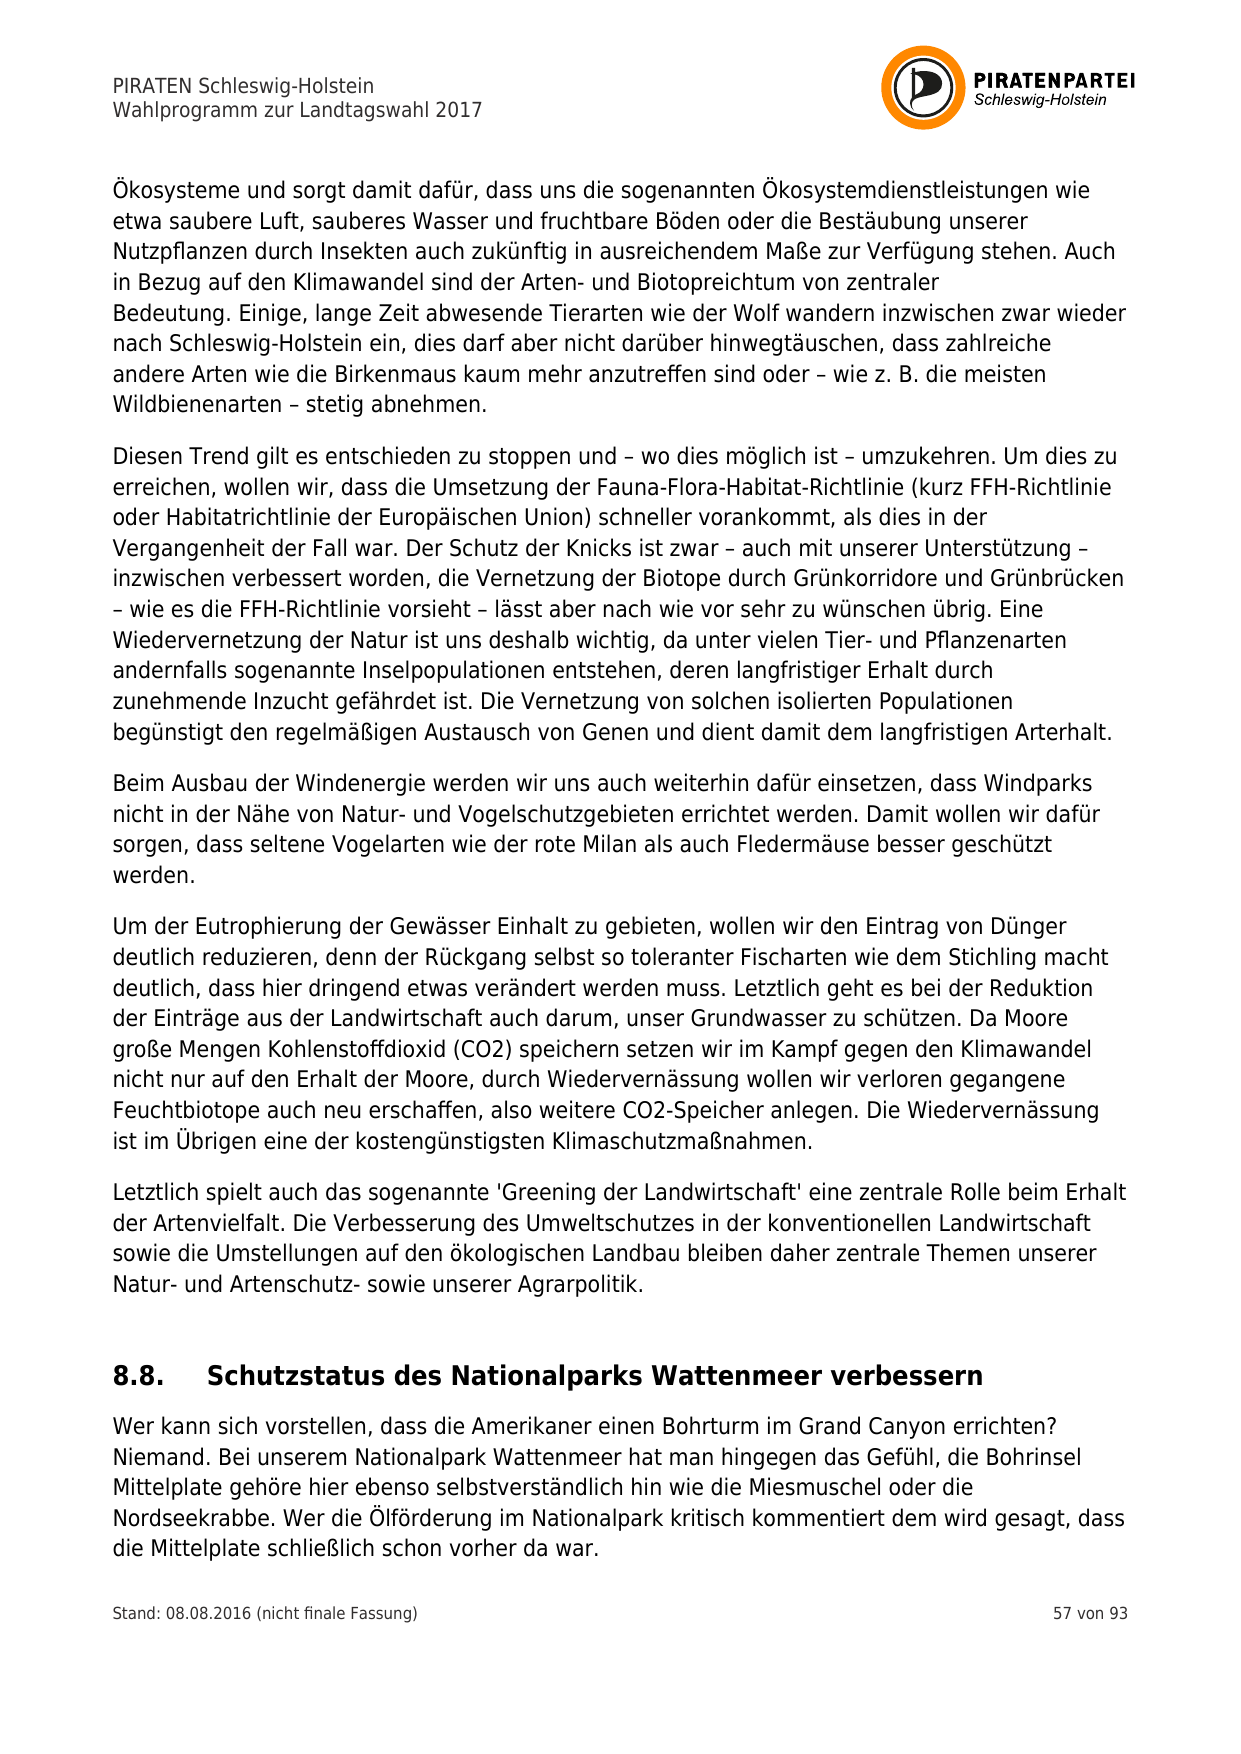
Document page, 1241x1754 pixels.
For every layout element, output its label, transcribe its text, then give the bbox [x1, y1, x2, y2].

text Letztlich spielt auch das sogenannte 'Greening der Landwirtschaft' eine zentrale Rolle beim Erhalt der Artenvielfalt. Die Verbesserung des Umweltschutzes in der konventionellen Landwirtschaft sowie die Umstellungen auf den ökologischen Landbau bleiben daher zentrale Themen unserer Natur- und Artenschutz- sowie unserer Agrarpolitik. [112, 1179, 1128, 1298]
text Diesen Trend gilt es entschieden zu stoppen und – wo dies möglich ist – umzukehren. Um dies zu erreichen, wollen wir, dass die Umsetzung der Fauna-Flora-Habitat-Richtlinie (kurz FFH-Richtlinie oder Habitatrichtlinie der Europäischen Union) schneller vorankommt, als dies in der Vergangenheit der Fall war. Der Schutz der Knicks ist zwar – auch mit unserer Unterstützung – inzwischen verbessert worden, die Vernetzung der Biotope durch Grünkorridore und Grünbrücken – wie es die FFH-Richtlinie vorsieht – lässt aber nach wie vor sehr zu wünschen übrig. Eine Wiedervernetzung der Natur ist uns deshalb wichtig, da unter vielen Tier- und Pflanzenarten andernfalls sogenannte Inselpopulationen entstehen, deren langfristiger Erhalt durch zunehmende Inzucht gefährdet ist. Die Vernetzung von solchen isolierten Populationen begünstigt den regelmäßigen Austausch von Genen und dient damit dem langfristigen Arterhalt. [112, 443, 1128, 745]
text Wer kann sich vorstellen, dass die Amerikaner einen Bohrturm im Grand Canyon errichten? Niemand. Bei unserem Nationalpark Wattenmeer hat man hingegen das Gefühl, die Bohrinsel Mittelplate gehöre hier ebenso selbstverständlich hin wie die Miesmuschel oder die Nordseekrabbe. Wer die Ölförderung im Nationalpark kritisch kommentiert dem wird gesagt, dass die Mittelplate schließlich schon vorher da war. [112, 1413, 1128, 1562]
list Schutzstatus des Nationalparks Wattenmeer verbessern [112, 1360, 1128, 1392]
text Beim Ausbau der Windenergie werden wir uns auch weiterhin dafür einsetzen, dass Windparks nicht in der Nähe von Natur- und Vogelschutzgebieten errichtet werden. Damit wollen wir dafür sorgen, dass seltene Vogelarten wie der rote Milan als auch Fledermäuse besser geschützt werden. [112, 770, 1128, 889]
text Ökosysteme und sorgt damit dafür, dass uns die sogenannten Ökosystemdienstleistungen wie etwa saubere Luft, sauberes Wasser und fruchtbare Böden oder die Bestäubung unserer Nutzpflanzen durch Insekten auch zukünftig in ausreichendem Maße zur Verfügung stehen. Auch in Bezug auf den Klimawandel sind der Arten- und Biotopreichtum von zentraler Bedeutung. Einige, lange Zeit abwesende Tierarten wie der Wolf wandern inzwischen zwar wieder nach Schleswig-Holstein ein, dies darf aber nicht darüber hinwegtäuschen, dass zahlreiche andere Arten wie die Birkenmaus kaum mehr anzutreffen sind oder – wie z. B. die meisten Wildbienenarten – stetig abnehmen. [112, 177, 1128, 418]
text Um der Eutrophierung der Gewässer Einhalt zu gebieten, wollen wir den Eintrag von Dünger deutlich reduzieren, denn der Rückgang selbst so toleranter Fischarten wie dem Stichling macht deutlich, dass hier dringend etwas verändert werden muss. Letztlich geht es bei der Reduktion der Einträge aus der Landwirtschaft auch darum, unser Grundwasser zu schützen. Da Moore große Mengen Kohlenstoffdioxid (CO2) speichern setzen wir im Kampf gegen den Klimawandel nicht nur auf den Erhalt der Moore, durch Wiedervernässung wollen wir verloren gegangene Feuchtbiotope auch neu erschaffen, also weitere CO2-Speicher anlegen. Die Wiedervernässung ist im Übrigen eine der kostengünstigsten Klimaschutzmaßnahmen. [112, 913, 1128, 1154]
